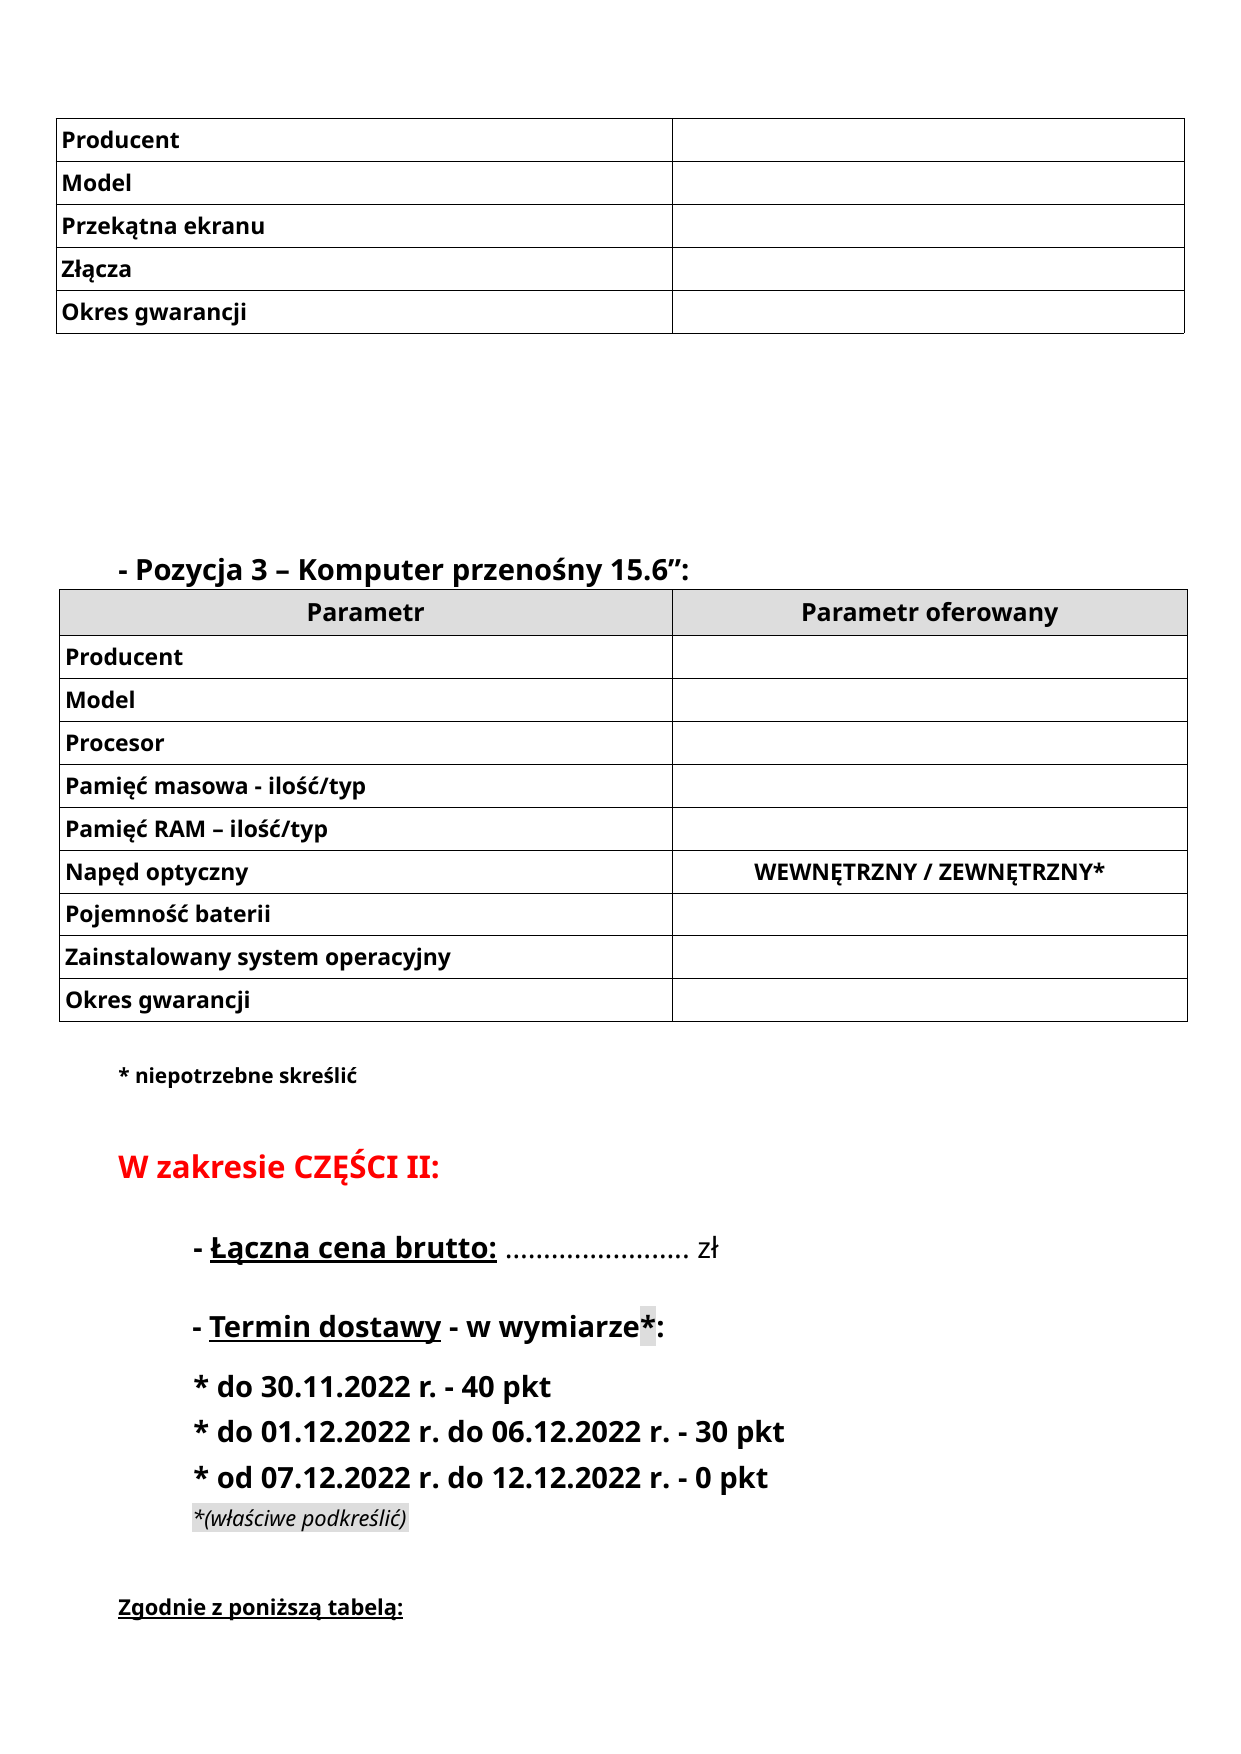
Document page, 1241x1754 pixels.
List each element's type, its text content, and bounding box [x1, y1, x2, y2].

table_cell [673, 162, 1184, 204]
table_cell Producent [60, 636, 672, 678]
table_cell [673, 722, 1187, 764]
table_cell [673, 248, 1184, 290]
table_cell WEWNĘTRZNY / ZEWNĘTRZNY* [673, 851, 1187, 892]
list * od 07.12.2022 r. do 12.12.2022 r. - 0 pkt [156, 1457, 1122, 1497]
table_cell [673, 205, 1184, 247]
table_header Parametr oferowany [673, 590, 1187, 635]
list * do 01.12.2022 r. do 06.12.2022 r. - 30 pkt [156, 1411, 1122, 1451]
table_cell Pojemność baterii [60, 894, 672, 935]
text W zakresie CZĘŚCI II: [118, 1145, 1122, 1187]
text * niepotrzebne skreślić [118, 1061, 1122, 1089]
text *(właściwe podkreślić) [118, 1503, 1122, 1532]
table_header Parametr [60, 590, 672, 635]
table_cell Napęd optyczny [60, 851, 672, 892]
table_cell Okres gwarancji [57, 291, 672, 333]
table_cell [673, 808, 1187, 849]
table_cell Producent [57, 119, 672, 161]
table_cell Złącza [57, 248, 672, 290]
table_cell Procesor [60, 722, 672, 764]
table_cell [673, 894, 1187, 935]
text Zgodnie z poniższą tabelą: [118, 1592, 1122, 1622]
list * do 30.11.2022 r. - 40 pkt [156, 1366, 1122, 1406]
table_cell Zainstalowany system operacyjny [60, 936, 672, 978]
table_cell [673, 979, 1187, 1021]
table_cell Pamięć masowa - ilość/typ [60, 765, 672, 807]
table_cell [673, 936, 1187, 978]
table_cell [673, 636, 1187, 678]
table_cell Model [60, 679, 672, 721]
list - Łączna cena brutto: ………..…..…….. zł [156, 1227, 1122, 1267]
table_cell [673, 679, 1187, 721]
table_cell [673, 765, 1187, 807]
table_cell Pamięć RAM – ilość/typ [60, 808, 672, 849]
table_cell Model [57, 162, 672, 204]
table_cell [673, 291, 1184, 333]
table_cell [673, 119, 1184, 161]
table_cell Okres gwarancji [60, 979, 672, 1021]
text - Termin dostawy - w wymiarze*: [118, 1306, 1122, 1346]
text - Pozycja 3 – Komputer przenośny 15.6”: [118, 549, 1122, 589]
table_cell Przekątna ekranu [57, 205, 672, 247]
